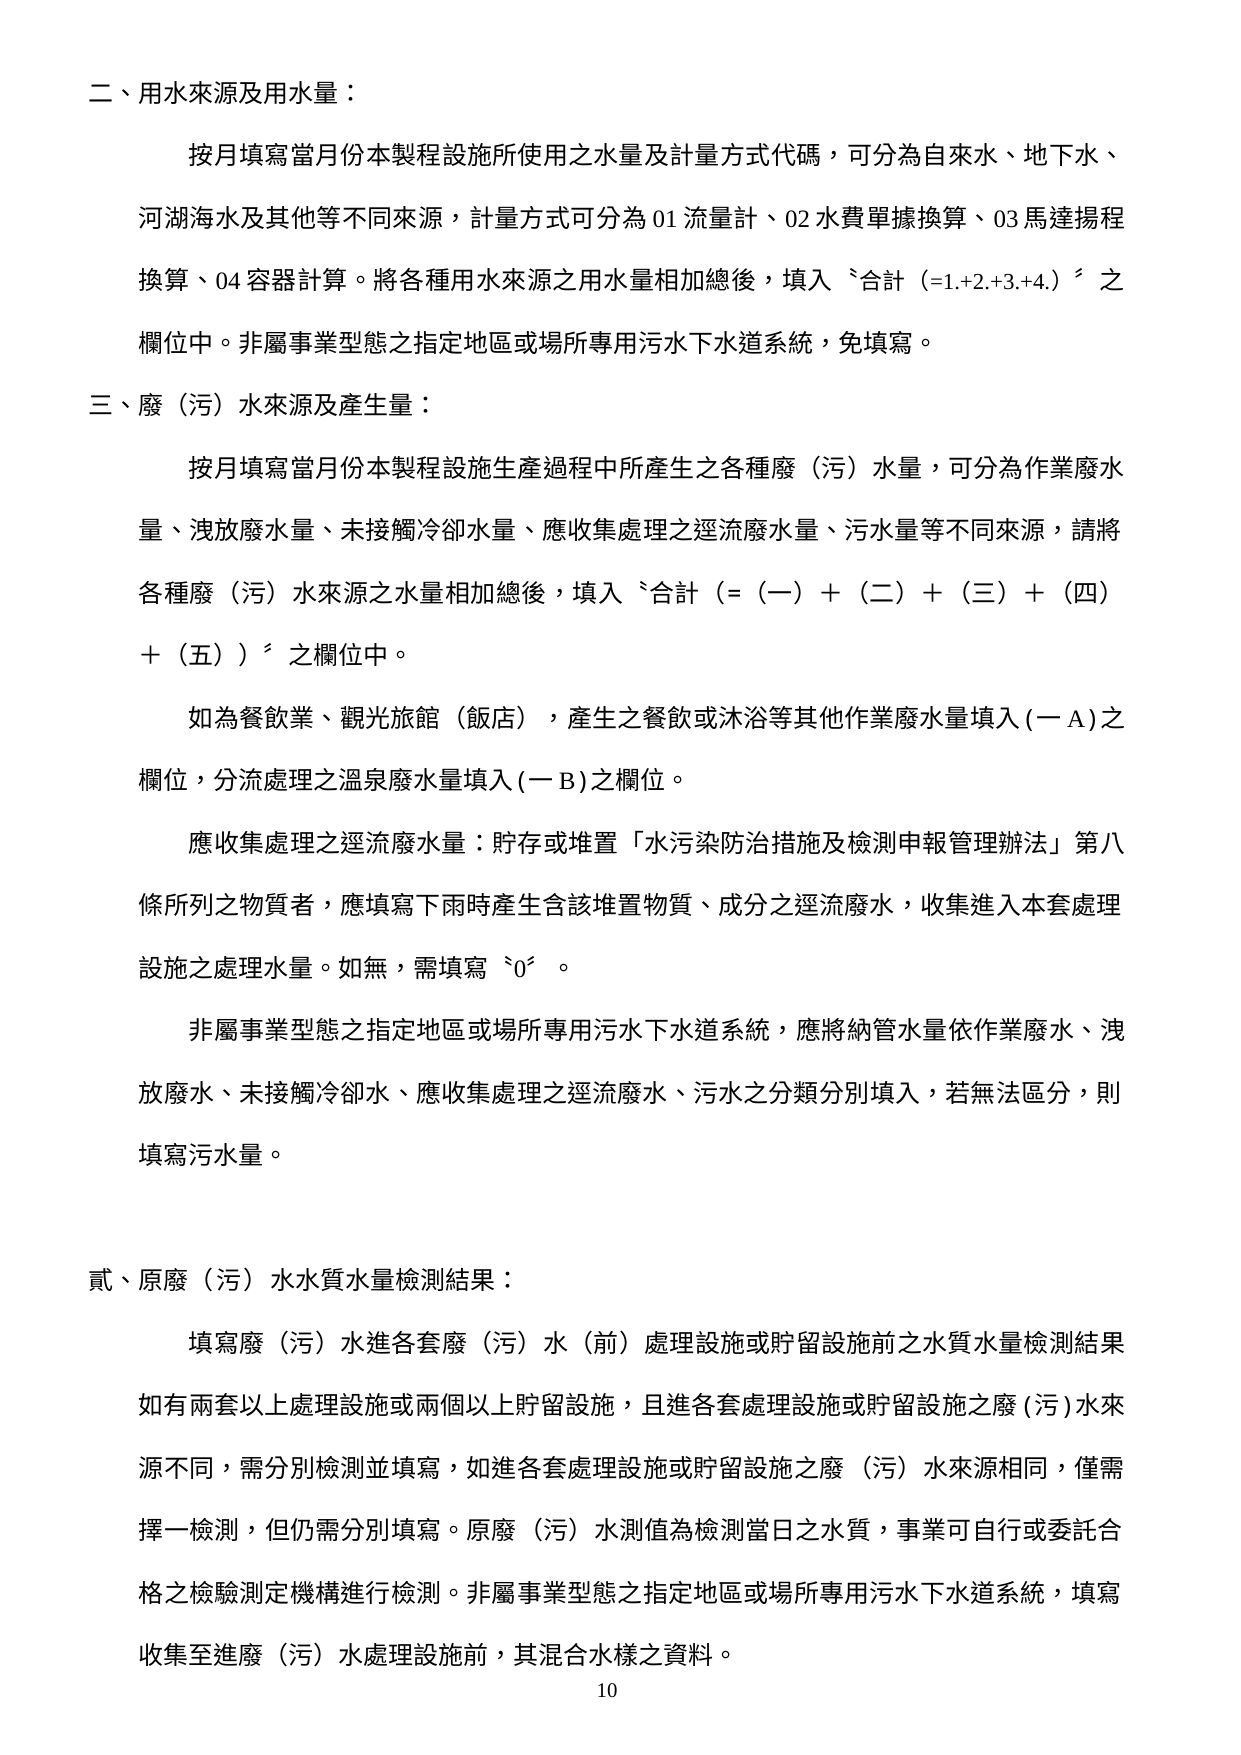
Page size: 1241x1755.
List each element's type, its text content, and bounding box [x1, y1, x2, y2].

text 如為餐飲業、觀光旅館（飯店），產生之餐飲或沐浴等其他作業廢水量填入(一A)之欄位，分流處理之溫泉廢水量填入(一B)之欄位。 [139, 675, 1125, 800]
text 填寫廢（污）水進各套廢（污）水（前）處理設施或貯留設施前之水質水量檢測結果，如有兩套以上處理設施或兩個以上貯留設施，且進各套處理設施或貯留設施之廢(污)水來源不同，需分別檢測並填寫，如進各套處理設施或貯留設施之廢（污）水來源相同，僅需擇一檢測，但仍需分別填寫。原廢（污）水測值為檢測當日之水質，事業可自行或委託合格之檢驗測定機構進行檢測。非屬事業型態之指定地區或場所專用污水下水道系統，填寫收集至進廢（污）水處理設施前，其混合水樣之資料。 [139, 1300, 1125, 1675]
text 貳、原廢（污）水水質水量檢測結果： [89, 1237, 1125, 1300]
text 按月填寫當月份本製程設施所使用之水量及計量方式代碼，可分為自來水、地下水、河湖海水及其他等不同來源，計量方式可分為01流量計、02水費單據換算、03馬達揚程換算、04容器計算。將各種用水來源之用水量相加總後，填入〝合計（=1.+2.+3.+4.）〞之欄位中。非屬事業型態之指定地區或場所專用污水下水道系統，免填寫。 [139, 112, 1125, 362]
text 應收集處理之逕流廢水量：貯存或堆置「水污染防治措施及檢測申報管理辦法」第八條所列之物質者，應填寫下雨時產生含該堆置物質、成分之逕流廢水，收集進入本套處理設施之處理水量。如無，需填寫〝0〞。 [139, 800, 1125, 987]
text 二、用水來源及用水量： [89, 50, 1125, 112]
text 非屬事業型態之指定地區或場所專用污水下水道系統，應將納管水量依作業廢水、洩放廢水、未接觸冷卻水、應收集處理之逕流廢水、污水之分類分別填入，若無法區分，則填寫污水量。 [139, 987, 1125, 1175]
text 三、廢（污）水來源及產生量： [89, 362, 1125, 425]
text 按月填寫當月份本製程設施生產過程中所產生之各種廢（污）水量，可分為作業廢水量、洩放廢水量、未接觸冷卻水量、應收集處理之逕流廢水量、污水量等不同來源，請將各種廢（污）水來源之水量相加總後，填入〝合計（=（一）＋（二）＋（三）＋（四）＋（五））〞之欄位中。 [139, 425, 1125, 675]
